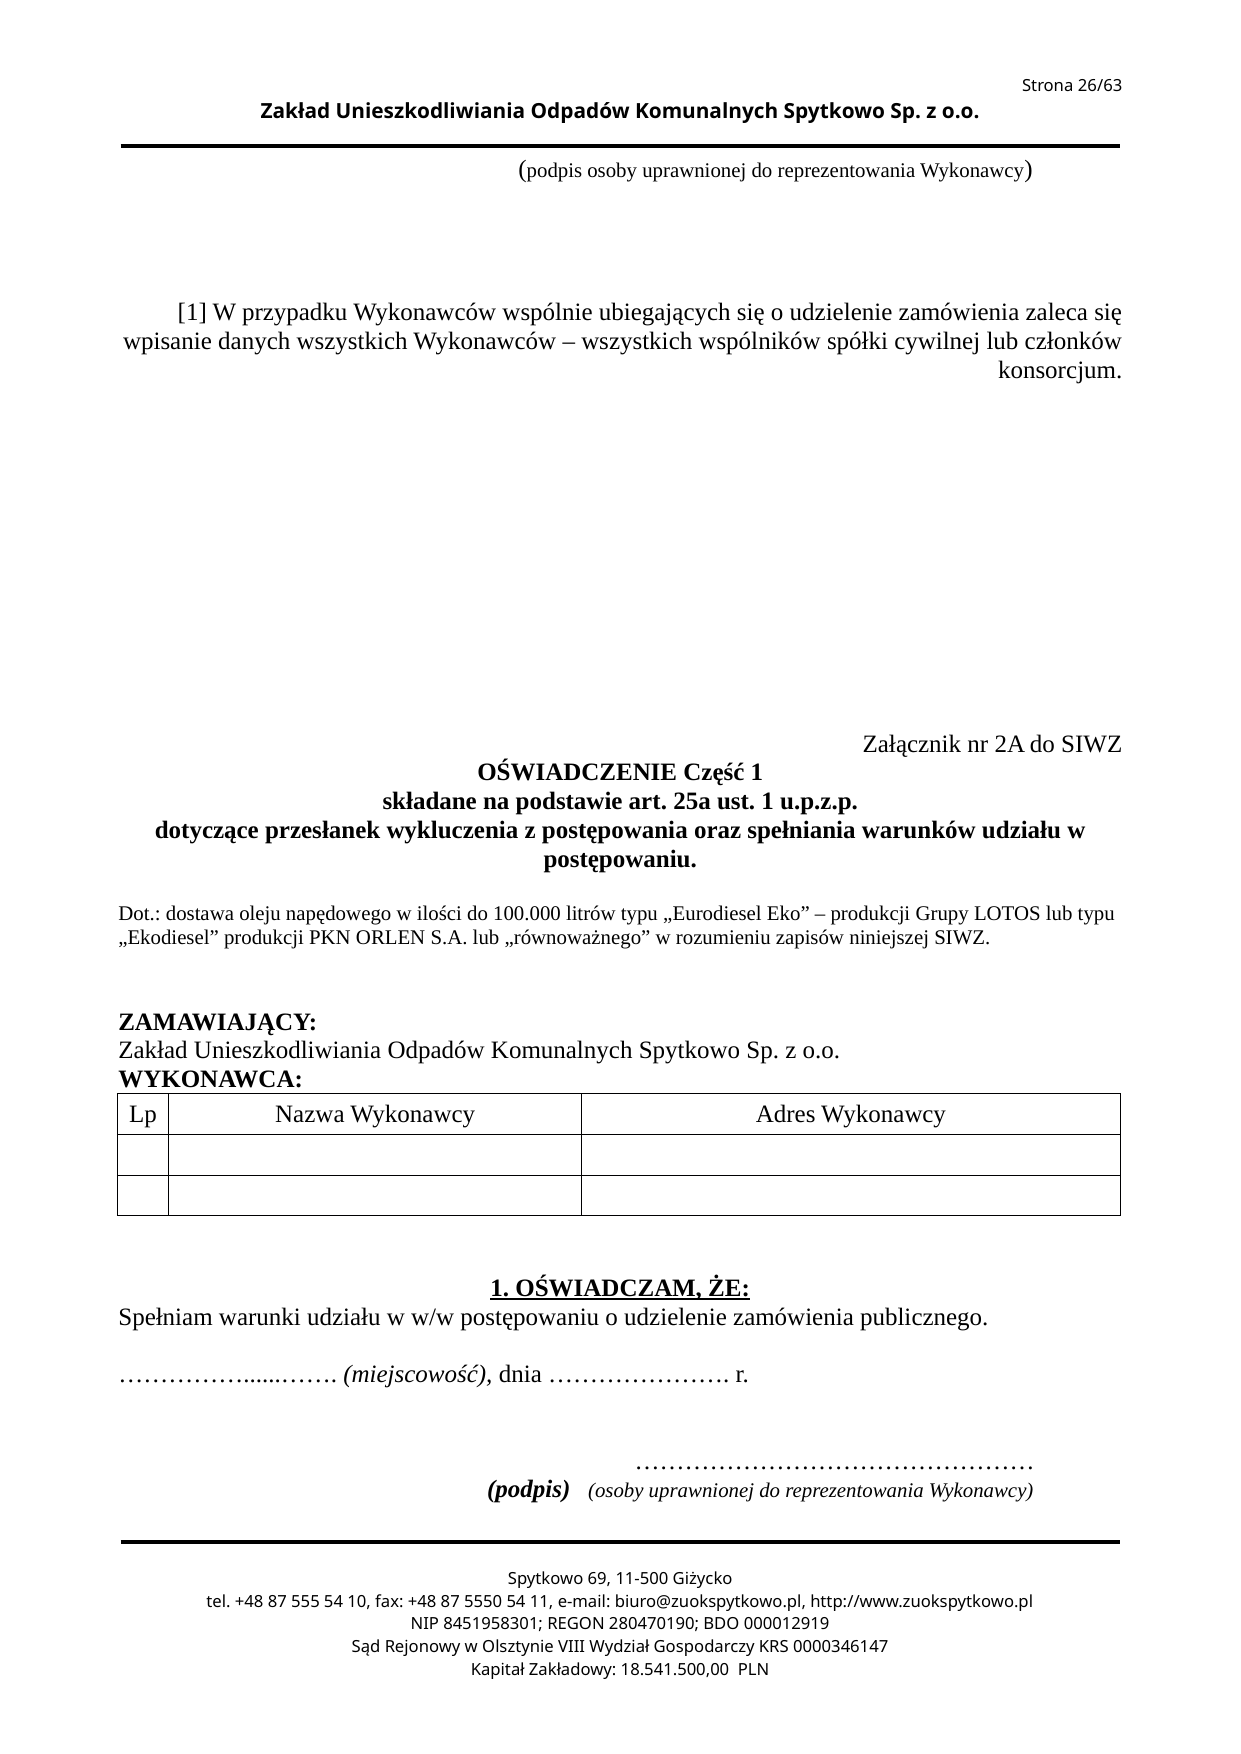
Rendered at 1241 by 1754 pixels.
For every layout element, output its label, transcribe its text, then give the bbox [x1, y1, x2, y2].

table_cell [582, 1135, 1120, 1174]
text WYKONAWCA: [118, 1064, 1122, 1093]
text ZAMAWIAJĄCY: [118, 1007, 1122, 1036]
text Dot.: dostawa oleju napędowego w ilości do 100.000 litrów typu „Eurodiesel Eko” – produkcji Grupy LOTOS lub typu „Ekodiesel” produkcji PKN ORLEN S.A. lub „równoważnego” w rozumieniu zapisów niniejszej SIWZ. [118, 901, 1122, 949]
table_cell [118, 1135, 168, 1174]
text Zakład Unieszkodliwiania Odpadów Komunalnych Spytkowo Sp. z o.o. [118, 1036, 1122, 1064]
table_cell [118, 1176, 168, 1215]
table_cell [582, 1176, 1120, 1215]
table_cell [169, 1176, 581, 1215]
text (podpis osoby uprawnionej do reprezentowania Wykonawcy) [118, 154, 1122, 182]
table_header Lp [118, 1094, 168, 1134]
text Spełniam warunki udziału w w/w postępowaniu o udzielenie zamówienia publicznego. [118, 1302, 1122, 1331]
table_header Adres Wykonawcy [582, 1094, 1120, 1134]
table_header Nazwa Wykonawcy [169, 1094, 581, 1134]
text [1] W przypadku Wykonawców wspólnie ubiegających się o udzielenie zamówienia zaleca się wpisanie danych wszystkich Wykonawców – wszystkich wspólników spółki cywilnej lub członków konsorcjum. [118, 297, 1122, 384]
table_cell [169, 1135, 581, 1174]
text ………………………………………… [118, 1446, 1122, 1474]
text ……………......……. (miejscowość), dnia …………………. r. [118, 1359, 1122, 1388]
text OŚWIADCZENIE Część 1 [118, 757, 1122, 786]
text składane na podstawie art. 25a ust. 1 u.p.z.p. [118, 786, 1122, 815]
text Załącznik nr 2A do SIWZ [118, 729, 1122, 757]
text dotyczące przesłanek wykluczenia z postępowania oraz spełniania warunków udziału w postępowaniu. [118, 815, 1122, 872]
text (podpis) (osoby uprawnionej do reprezentowania Wykonawcy) [118, 1474, 1122, 1503]
text 1. OŚWIADCZAM, ŻE: [118, 1273, 1122, 1302]
